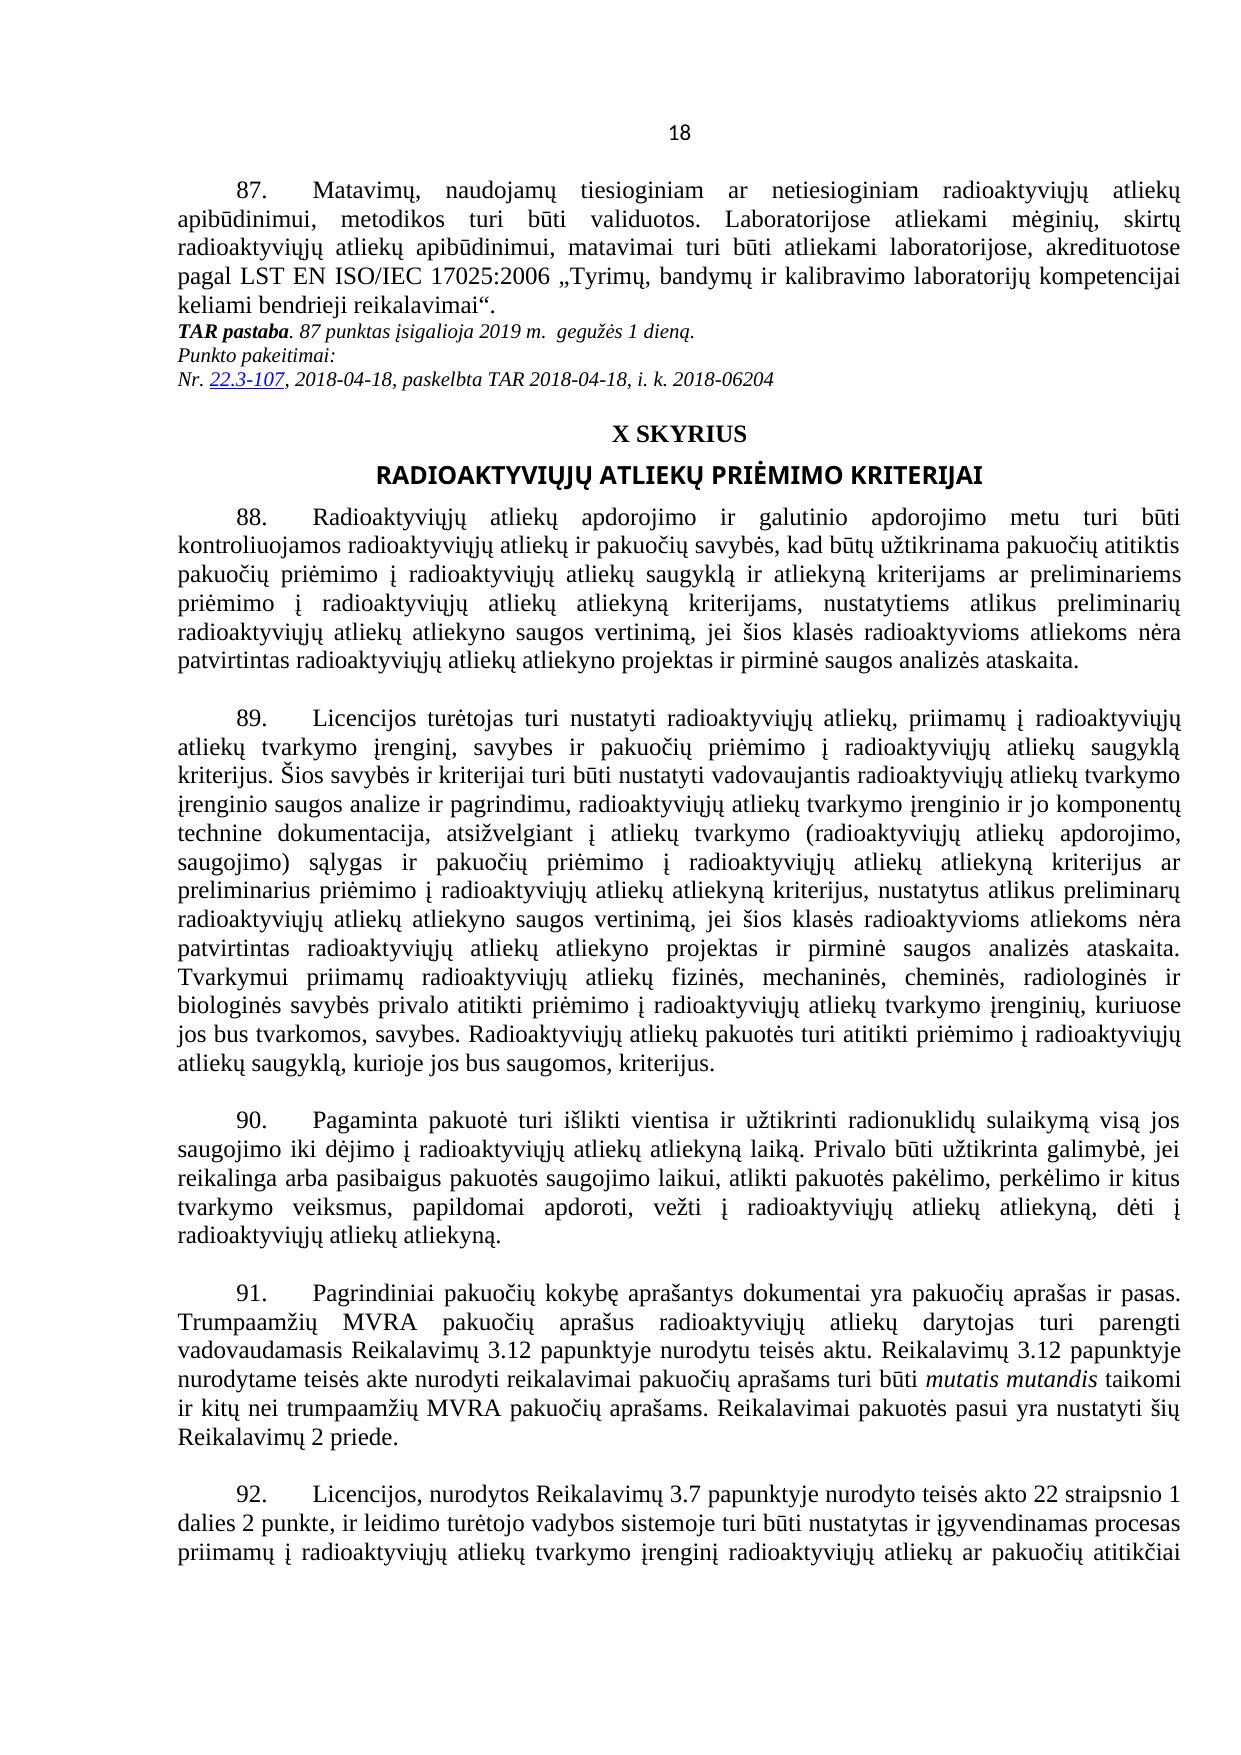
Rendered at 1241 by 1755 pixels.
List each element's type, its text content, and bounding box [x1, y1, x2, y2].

text TAR pastaba. 87 punktas įsigalioja 2019 m. gegužės 1 dieną. [177, 319, 1181, 343]
text 90. Pagaminta pakuotė turi išlikti vientisa ir užtikrinti radionuklidų sulaikymą visą jos saugojimo iki dėjimo į radioaktyviųjų atliekų atliekyną laiką. Privalo būti užtikrinta galimybė, jei reikalinga arba pasibaigus pakuotės saugojimo laikui, atlikti pakuotės pakėlimo, perkėlimo ir kitus tvarkymo veiksmus, papildomai apdoroti, vežti į radioaktyviųjų atliekų atliekyną, dėti į radioaktyviųjų atliekų atliekyną. [177, 1105, 1181, 1249]
text Punkto pakeitimai: [177, 343, 1181, 367]
text 92. Licencijos, nurodytos Reikalavimų 3.7 papunktyje nurodyto teisės akto 22 straipsnio 1 dalies 2 punkte, ir leidimo turėtojo vadybos sistemoje turi būti nustatytas ir įgyvendinamas procesas priimamų į radioaktyviųjų atliekų tvarkymo įrenginį radioaktyviųjų atliekų ar pakuočių atitikčiai [177, 1479, 1181, 1565]
text Nr. 22.3-107, 2018-04-18, paskelbta TAR 2018-04-18, i. k. 2018-06204 [177, 367, 1181, 391]
text X SKYRIUS [177, 419, 1181, 448]
text 87. Matavimų, naudojamų tiesioginiam ar netiesioginiam radioaktyviųjų atliekų apibūdinimui, metodikos turi būti validuotos. Laboratorijose atliekami mėginių, skirtų radioaktyviųjų atliekų apibūdinimui, matavimai turi būti atliekami laboratorijose, akredituotose pagal LST EN ISO/IEC 17025:2006 „Tyrimų, bandymų ir kalibravimo laboratorijų kompetencijai keliami bendrieji reikalavimai“. [177, 175, 1181, 319]
text 89. Licencijos turėtojas turi nustatyti radioaktyviųjų atliekų, priimamų į radioaktyviųjų atliekų tvarkymo įrenginį, savybes ir pakuočių priėmimo į radioaktyviųjų atliekų saugyklą kriterijus. Šios savybės ir kriterijai turi būti nustatyti vadovaujantis radioaktyviųjų atliekų tvarkymo įrenginio saugos analize ir pagrindimu, radioaktyviųjų atliekų tvarkymo įrenginio ir jo komponentų technine dokumentacija, atsižvelgiant į atliekų tvarkymo (radioaktyviųjų atliekų apdorojimo, saugojimo) sąlygas ir pakuočių priėmimo į radioaktyviųjų atliekų atliekyną kriterijus ar preliminarius priėmimo į radioaktyviųjų atliekų atliekyną kriterijus, nustatytus atlikus preliminarų radioaktyviųjų atliekų atliekyno saugos vertinimą, jei šios klasės radioaktyvioms atliekoms nėra patvirtintas radioaktyviųjų atliekų atliekyno projektas ir pirminė saugos analizės ataskaita. Tvarkymui priimamų radioaktyviųjų atliekų fizinės, mechaninės, cheminės, radiologinės ir biologinės savybės privalo atitikti priėmimo į radioaktyviųjų atliekų tvarkymo įrenginių, kuriuose jos bus tvarkomos, savybes. Radioaktyviųjų atliekų pakuotės turi atitikti priėmimo į radioaktyviųjų atliekų saugyklą, kurioje jos bus saugomos, kriterijus. [177, 703, 1181, 1077]
text Radioaktyviųjų atliekų PRIėMImO KRITERIJAI [177, 458, 1181, 492]
text 91. Pagrindiniai pakuočių kokybę aprašantys dokumentai yra pakuočių aprašas ir pasas. Trumpaamžių MVRA pakuočių aprašus radioaktyviųjų atliekų darytojas turi parengti vadovaudamasis Reikalavimų 3.12 papunktyje nurodytu teisės aktu. Reikalavimų 3.12 papunktyje nurodytame teisės akte nurodyti reikalavimai pakuočių aprašams turi būti mutatis mutandis taikomi ir kitų nei trumpaamžių MVRA pakuočių aprašams. Reikalavimai pakuotės pasui yra nustatyti šių Reikalavimų 2 priede. [177, 1278, 1181, 1450]
text 88. Radioaktyviųjų atliekų apdorojimo ir galutinio apdorojimo metu turi būti kontroliuojamos radioaktyviųjų atliekų ir pakuočių savybės, kad būtų užtikrinama pakuočių atitiktis pakuočių priėmimo į radioaktyviųjų atliekų saugyklą ir atliekyną kriterijams ar preliminariems priėmimo į radioaktyviųjų atliekų atliekyną kriterijams, nustatytiems atlikus preliminarių radioaktyviųjų atliekų atliekyno saugos vertinimą, jei šios klasės radioaktyvioms atliekoms nėra patvirtintas radioaktyviųjų atliekų atliekyno projektas ir pirminė saugos analizės ataskaita. [177, 502, 1181, 674]
